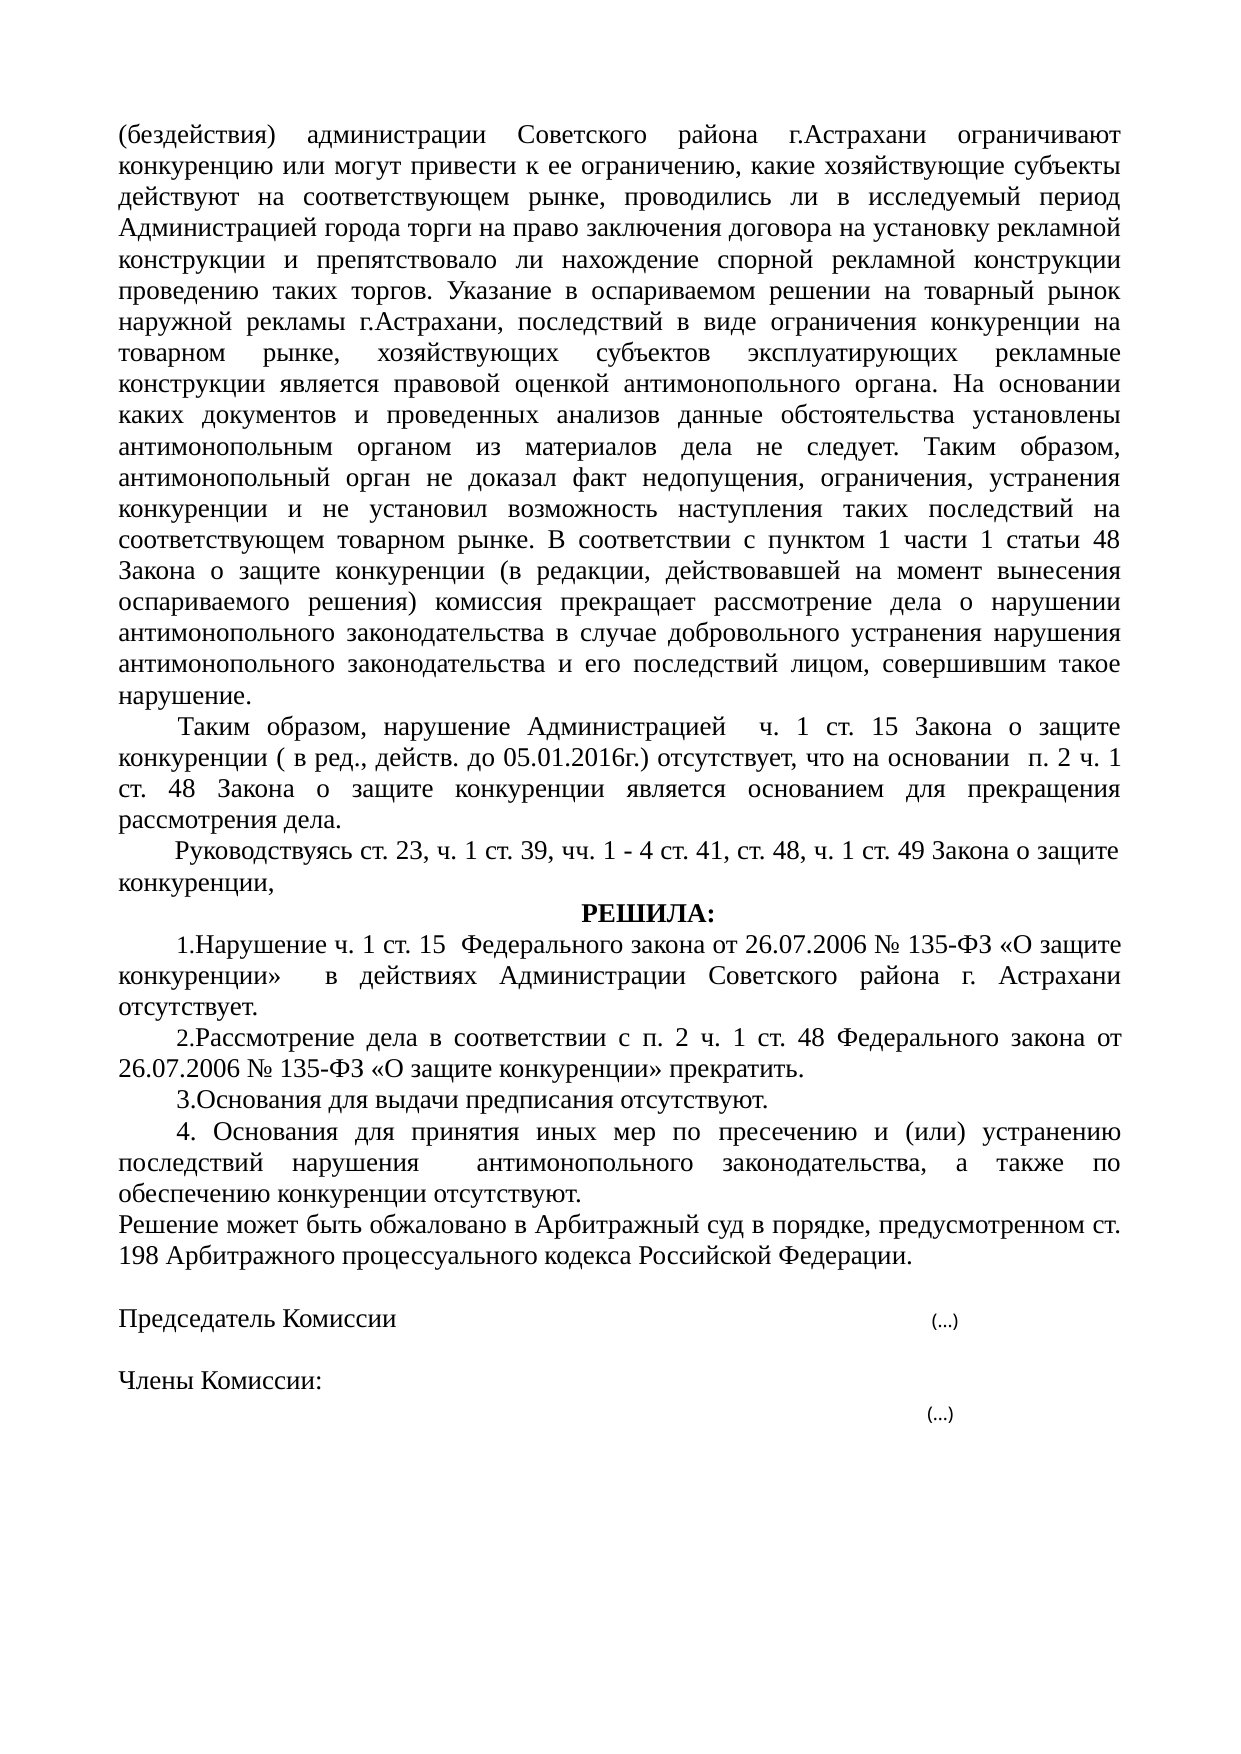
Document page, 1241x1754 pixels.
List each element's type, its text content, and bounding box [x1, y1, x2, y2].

list Нарушение ч. 1 ст. 15 Федерального закона от 26.07.2006 № 135-ФЗ «О защите конкуренции» в действиях Администрации Советского района г. Астрахани отсутствует. [118, 928, 1122, 1021]
text (бездействия) администрации Советского района г.Астрахани ограничивают конкуренцию или могут привести к ее ограничению, какие хозяйствующие субъекты действуют на соответствующем рынке, проводились ли в исследуемый период Администрацией города торги на право заключения договора на установку рекламной конструкции и препятствовало ли нахождение спорной рекламной конструкции проведению таких торгов. Указание в оспариваемом решении на товарный рынок наружной рекламы г.Астрахани, последствий в виде ограничения конкуренции на товарном рынке, хозяйствующих субъектов эксплуатирующих рекламные конструкции является правовой оценкой антимонопольного органа. На основании каких документов и проведенных анализов данные обстоятельства установлены антимонопольным органом из материалов дела не следует. Таким образом, антимонопольный орган не доказал факт недопущения, ограничения, устранения конкуренции и не установил возможность наступления таких последствий на соответствующем товарном рынке. В соответствии с пунктом 1 части 1 статьи 48 Закона о защите конкуренции (в редакции, действовавшей на момент вынесения оспариваемого решения) комиссия прекращает рассмотрение дела о нарушении антимонопольного законодательства в случае добровольного устранения нарушения антимонопольного законодательства и его последствий лицом, совершившим такое нарушение. [118, 118, 1122, 710]
text Решение может быть обжаловано в Арбитражный суд в порядке, предусмотренном ст. 198 Арбитражного процессуального кодекса Российской Федерации. [118, 1208, 1122, 1271]
text Члены Комиссии: [118, 1364, 1122, 1395]
text 4. Основания для принятия иных мер по пресечению и (или) устранению последствий нарушения антимонопольного законодательства, а также по обеспечению конкуренции отсутствуют. [118, 1115, 1122, 1208]
list Рассмотрение дела в соответствии с п. 2 ч. 1 ст. 48 Федерального закона от 26.07.2006 № 135-ФЗ «О защите конкуренции» прекратить. [118, 1021, 1122, 1084]
text Руководствуясь ст. 23, ч. 1 ст. 39, чч. 1 - 4 ст. 41, ст. 48, ч. 1 ст. 49 Закона о защите конкуренции, [118, 834, 1122, 897]
text Таким образом, нарушение Администрацией ч. 1 ст. 15 Закона о защите конкуренции ( в ред., действ. до 05.01.2016г.) отсутствует, что на основании п. 2 ч. 1 ст. 48 Закона о защите конкуренции является основанием для прекращения рассмотрения дела. [118, 710, 1122, 834]
text РЕШИЛА: [118, 897, 1122, 928]
text Председатель Комиссии (...) [118, 1302, 1122, 1333]
text (...) [853, 1395, 1122, 1426]
list Основания для выдачи предписания отсутствуют. [118, 1084, 1122, 1115]
